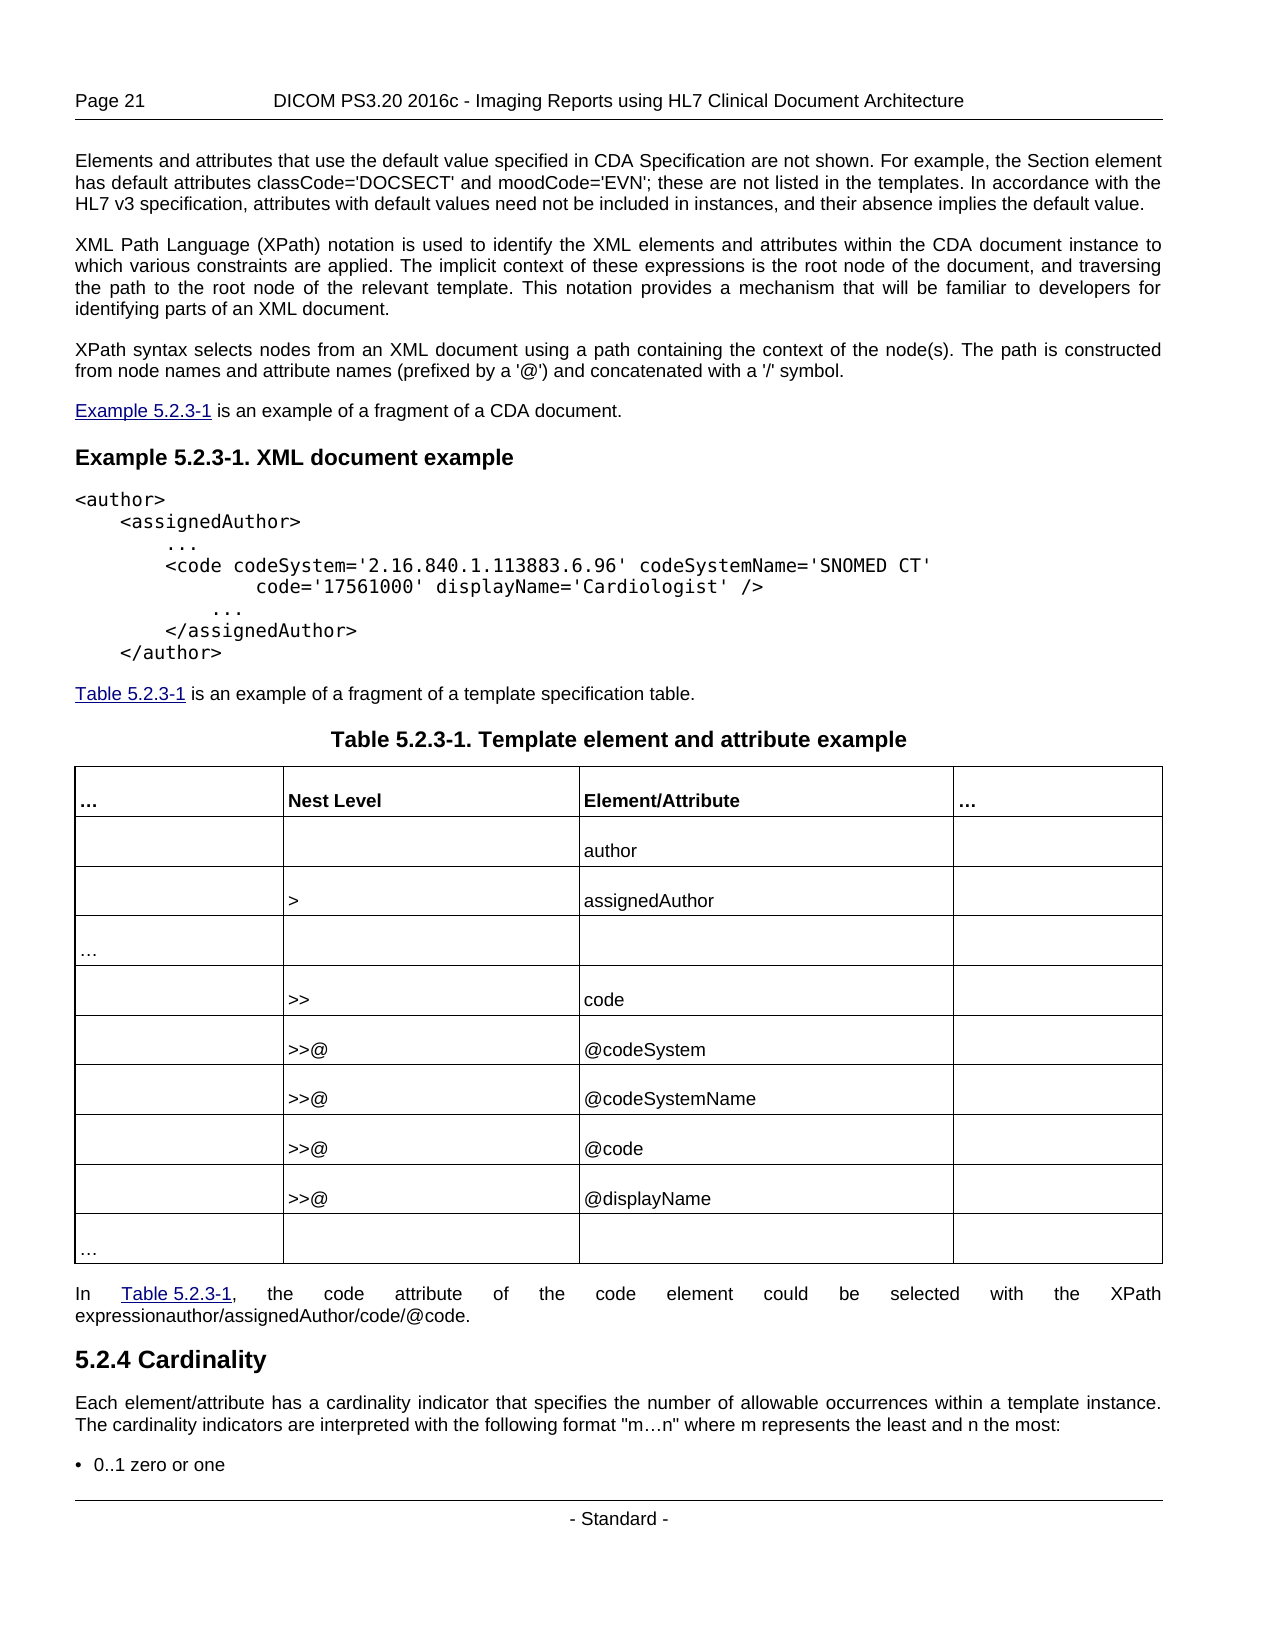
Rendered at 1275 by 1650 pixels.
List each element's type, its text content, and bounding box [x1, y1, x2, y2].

table_header … [954, 767, 1162, 816]
table_cell code [580, 966, 953, 1014]
table_cell [954, 1214, 1162, 1263]
text 5.2.4 Cardinality [75, 1345, 1162, 1373]
table_cell [954, 966, 1162, 1014]
table_cell [954, 817, 1162, 866]
table_cell [954, 1016, 1162, 1064]
text Example 5.2.3-1 is an example of a fragment of a CDA document. [75, 400, 1162, 422]
table_cell > [284, 867, 579, 915]
table_cell @code [580, 1115, 953, 1164]
table_cell [580, 916, 953, 965]
table_header … [76, 767, 283, 816]
table_cell [76, 817, 283, 866]
table_cell … [76, 1214, 283, 1263]
table_cell [954, 867, 1162, 915]
table_cell [76, 966, 283, 1014]
table_cell [76, 1016, 283, 1064]
table_cell … [76, 916, 283, 965]
text Table 5.2.3-1. Template element and attribute example [75, 727, 1162, 753]
table_cell @codeSystem [580, 1016, 953, 1064]
text <author> <assignedAuthor> ... <code codeSystem='2.16.840.1.113883.6.96' codeSystemName='SNOMED CT' code='17561000' displayName='Cardiologist' /> ... </assignedAuthor> </author> [75, 489, 1162, 664]
table_header Element/​Attribute [580, 767, 953, 816]
table_cell [284, 916, 579, 965]
table_cell [954, 916, 1162, 965]
table_cell >>@ [284, 1165, 579, 1213]
table_cell author [580, 817, 953, 866]
table_cell [954, 1065, 1162, 1114]
table_cell [76, 1115, 283, 1164]
table_cell [954, 1165, 1162, 1213]
list 0..1 zero or one [75, 1454, 1162, 1476]
table_cell @displayName [580, 1165, 953, 1213]
text XML Path Language (XPath) notation is used to identify the XML elements and attributes within the CDA document instance to which various constraints are applied. The implicit context of these expressions is the root node of the document, and traversing the path to the root node of the relevant template. This notation provides a mechanism that will be familiar to developers for identifying parts of an XML document. [75, 233, 1162, 320]
table_cell [76, 867, 283, 915]
table_cell >>@ [284, 1016, 579, 1064]
text Elements and attributes that use the default value specified in CDA Specification are not shown. For example, the Section element has default attributes classCode='DOCSECT' and moodCode='EVN'; these are not listed in the templates. In accordance with the HL7 v3 specification, attributes with default values need not be included in instances, and their absence implies the default value. [75, 150, 1162, 215]
table_cell [580, 1214, 953, 1263]
text XPath syntax selects nodes from an XML document using a path containing the context of the node(s). The path is constructed from node names and attribute names (prefixed by a '@') and concatenated with a '/' symbol. [75, 338, 1162, 382]
table_cell [76, 1065, 283, 1114]
table_header Nest Level [284, 767, 579, 816]
table_cell [284, 1214, 579, 1263]
text In Table 5.2.3-1, the code attribute of the code element could be selected with the XPath expressionauthor/assignedAuthor/code/@code. [75, 1283, 1162, 1326]
table_cell [76, 1165, 283, 1213]
table_cell @codeSystemName [580, 1065, 953, 1114]
text Table 5.2.3-1 is an example of a fragment of a template specification table. [75, 683, 1162, 704]
table_cell [284, 817, 579, 866]
text Each element/attribute has a cardinality indicator that specifies the number of allowable occurrences within a template instance. The cardinality indicators are interpreted with the following format "m…n" where m represents the least and n the most: [75, 1392, 1162, 1435]
table_cell assigned​Author [580, 867, 953, 915]
table_cell [954, 1115, 1162, 1164]
text Example 5.2.3-1. XML document example [75, 444, 1162, 470]
table_cell >>@ [284, 1115, 579, 1164]
table_cell >> [284, 966, 579, 1014]
table_cell >>@ [284, 1065, 579, 1114]
